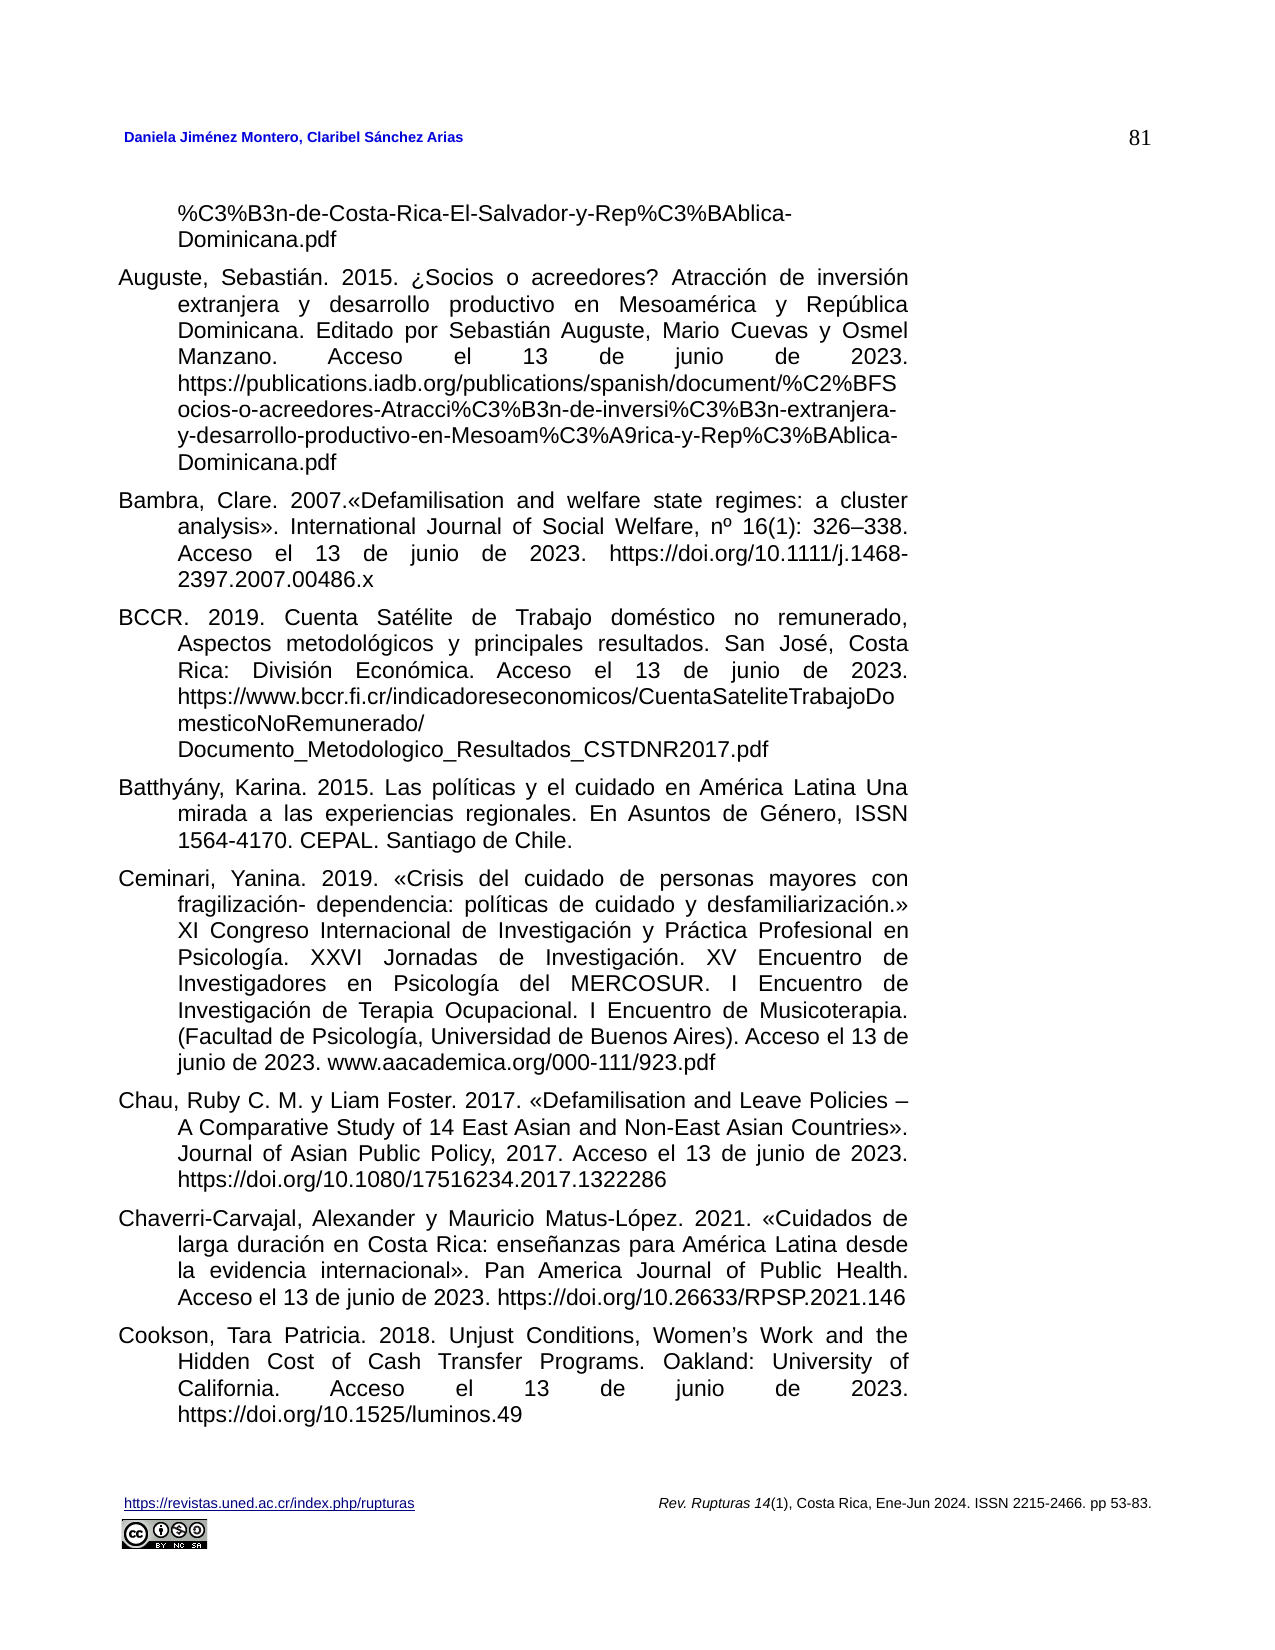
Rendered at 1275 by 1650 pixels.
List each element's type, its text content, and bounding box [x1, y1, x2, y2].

text Chaverri-Carvajal, Alexander y Mauricio Matus-López. 2021. «Cuidados de larga duración en Costa Rica: enseñanzas para América Latina desde la evidencia internacional». Pan America Journal of Public Health. Acceso el 13 de junio de 2023. https://doi.org/10.26633/RPSP.2021.146 [118, 1204, 909, 1310]
text %C3%B3n-de-Costa-Rica-El-Salvador-y-Rep%C3%BAblica-Dominicana.pdf [118, 200, 909, 252]
text Ceminari, Yanina. 2019. «Crisis del cuidado de personas mayores con fragilización- dependencia: políticas de cuidado y desfamiliarización.» XI Congreso Internacional de Investigación y Práctica Profesional en Psicología. XXVI Jornadas de Investigación. XV Encuentro de Investigadores en Psicología del MERCOSUR. I Encuentro de Investigación de Terapia Ocupacional. I Encuentro de Musicoterapia. (Facultad de Psicología, Universidad de Buenos Aires). Acceso el 13 de junio de 2023. www.aacademica.org/000-111/923.pdf [118, 865, 909, 1076]
text Cookson, Tara Patricia. 2018. Unjust Conditions, Women’s Work and the Hidden Cost of Cash Transfer Programs. Oakland: University of California. Acceso el 13 de junio de 2023. https://doi.org/10.1525/luminos.49 [118, 1322, 909, 1427]
text Auguste, Sebastián. 2015. ¿Socios o acreedores? Atracción de inversión extranjera y desarrollo productivo en Mesoamérica y República Dominicana. Editado por Sebastián Auguste, Mario Cuevas y Osmel Manzano. Acceso el 13 de junio de 2023. https://publications.iadb.org/publications/spanish/document/%C2%BFSocios-o-acreedores-Atracci%C3%B3n-de-inversi%C3%B3n-extranjera-y-desarrollo-productivo-en-Mesoam%C3%A9rica-y-Rep%C3%BAblica-Dominicana.pdf [118, 264, 909, 475]
picture [121, 1519, 208, 1549]
text Bambra, Clare. 2007.«Defamilisation and welfare state regimes: a cluster analysis». International Journal of Social Welfare, nº 16(1): 326–338. Acceso el 13 de junio de 2023. https://doi.org/10.1111/j.1468-2397.2007.00486.x [118, 487, 909, 592]
text Chau, Ruby C. M. y Liam Foster. 2017. «Defamilisation and Leave Policies – A Comparative Study of 14 East Asian and Non-East Asian Countries». Journal of Asian Public Policy, 2017. Acceso el 13 de junio de 2023. https://doi.org/10.1080/17516234.2017.1322286 [118, 1087, 909, 1193]
text Batthyány, Karina. 2015. Las políticas y el cuidado en América Latina Una mirada a las experiencias regionales. En Asuntos de Género, ISSN 1564-4170. CEPAL. Santiago de Chile. [118, 774, 909, 853]
text BCCR. 2019. Cuenta Satélite de Trabajo doméstico no remunerado, Aspectos metodológicos y principales resultados. San José, Costa Rica: División Económica. Acceso el 13 de junio de 2023. https://www.bccr.fi.cr/indicadoreseconomicos/CuentaSateliteTrabajoDomesticoNoRemunerado/Documento_Metodologico_Resultados_CSTDNR2017.pdf [118, 604, 909, 762]
